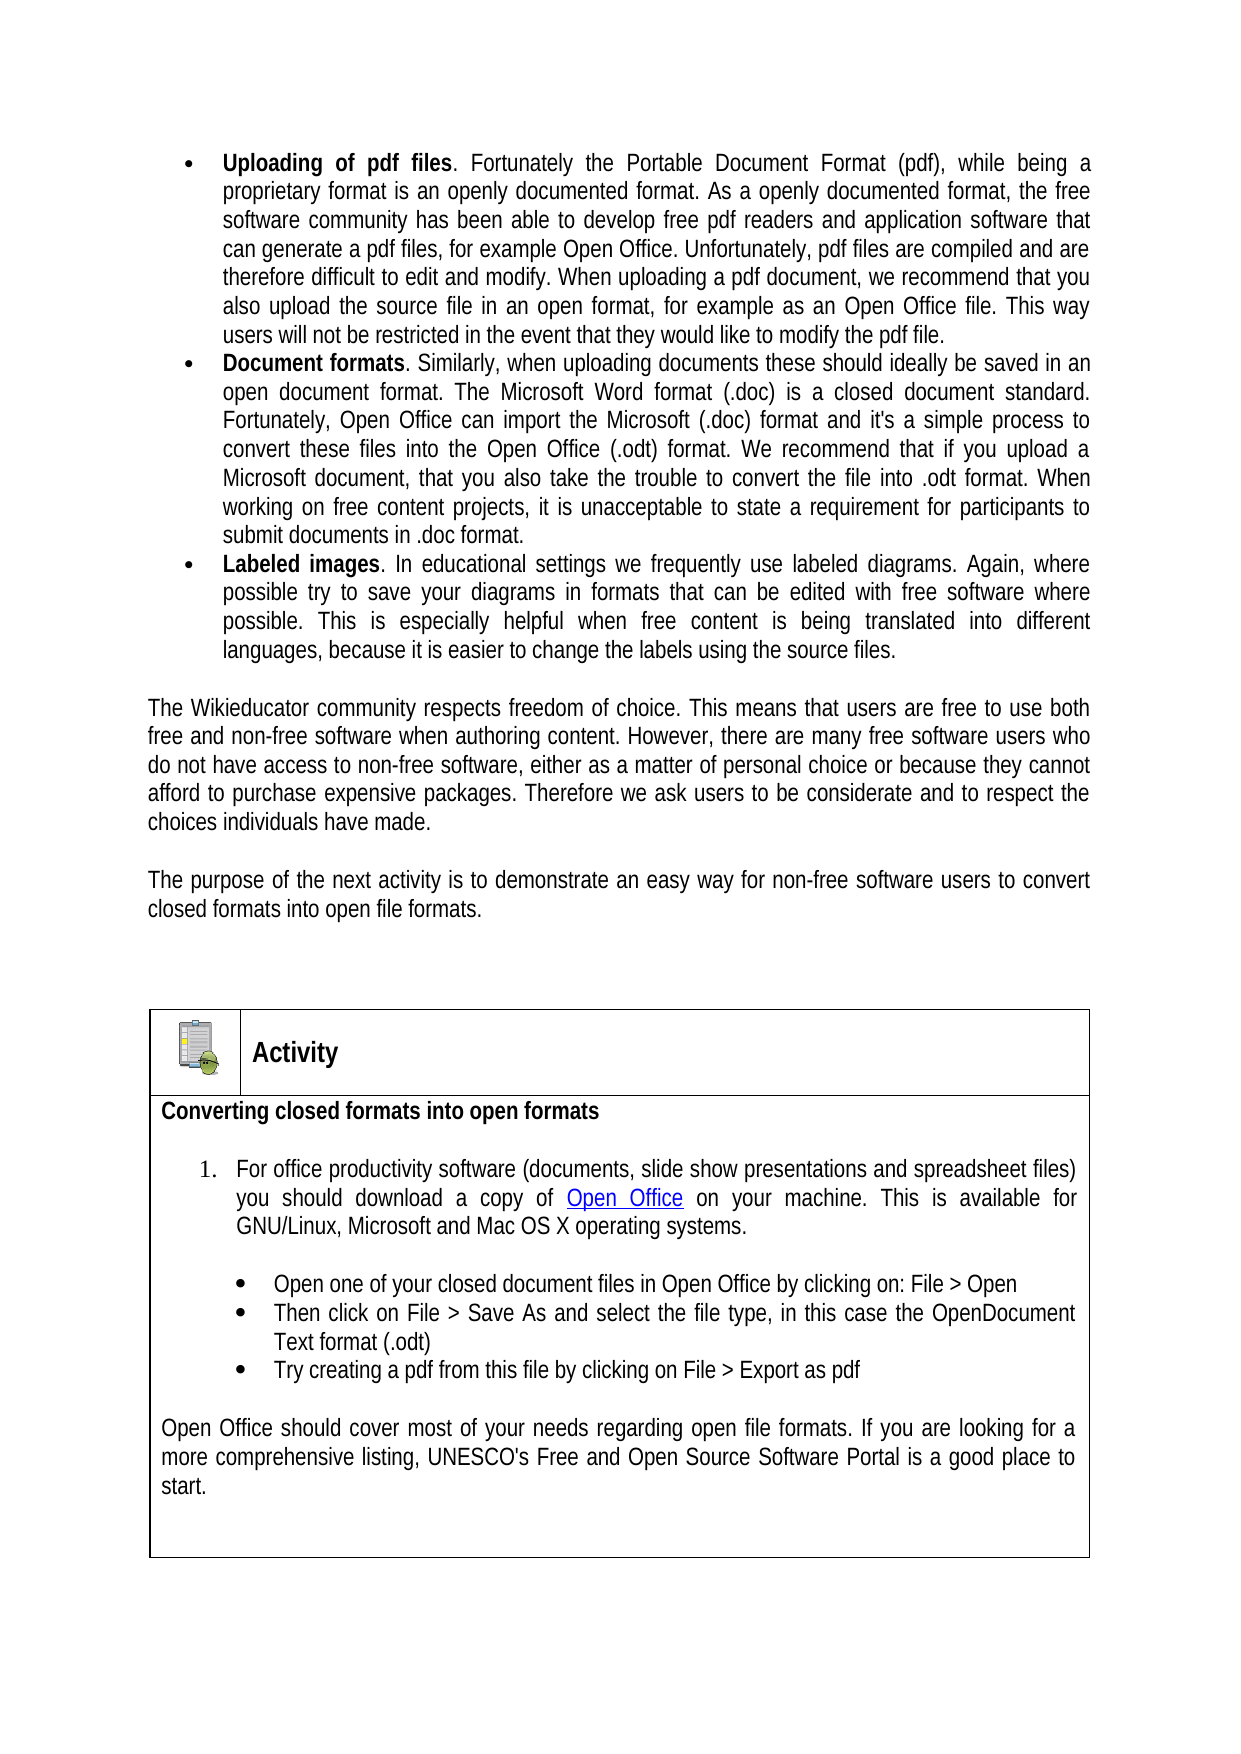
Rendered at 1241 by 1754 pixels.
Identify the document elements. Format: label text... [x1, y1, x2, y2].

list Uploading of pdf files. Fortunately the Portable Document Format (pdf), while being a proprietary format is an openly documented format. As a openly documented format, the free software community has been able to develop free pdf readers and application software that can generate a pdf files, for example Open Office. Unfortunately, pdf files are compiled and are therefore difficult to edit and modify. When uploading a pdf document, we recommend that you also upload the source file in an open format, for example as an Open Office file. This way users will not be restricted in the event that they would like to modify the pdf file. [185, 148, 1092, 348]
table_cell Converting closed formats into open formats For office productivity software (documents, slide show presentations and spreadsheet files) you should download a copy of Open Office on your machine. This is available for GNU/Linux, Microsoft and Mac OS X operating systems. Open one of your closed document files in Open Office by clicking on: File > Open Then click on File > Save As and select the file type, in this case the OpenDocument Text format (.odt) Try creating a pdf from this file by clicking on File > Export as pdf Open Office should cover most of your needs regarding open file formats. If you are looking for a more comprehensive listing, UNESCO's Free and Open Source Software Portal is a good place to start. [151, 1096, 1089, 1557]
list Labeled images. In educational settings we frequently use labeled diagrams. Again, where possible try to save your diagrams in formats that can be edited with free software where possible. This is especially helpful when free content is being translated into different languages, because it is easier to change the labels using the source files. [185, 549, 1092, 663]
text The purpose of the next activity is to demonstrate an easy way for non-free software users to convert closed formats into open file formats. [148, 865, 1092, 922]
table_header [151, 1010, 240, 1095]
list Document formats. Similarly, when uploading documents these should ideally be saved in an open document format. The Microsoft Word format (.doc) is a closed document standard. Fortunately, Open Office can import the Microsoft (.doc) format and it's a simple process to convert these files into the Open Office (.odt) format. We recommend that if you upload a Microsoft document, that you also take the trouble to convert the file into .odt format. When working on free content projects, it is unacceptable to state a requirement for participants to submit documents in .doc format. [185, 348, 1092, 549]
table_header Activity [241, 1010, 1089, 1095]
text The Wikieducator community respects freedom of choice. This means that users are free to use both free and non-free software when authoring content. However, there are many free software users who do not have access to non-free software, either as a matter of personal choice or because they cannot afford to purchase expensive packages. Therefore we ask users to be considerate and to respect the choices individuals have made. [148, 692, 1092, 836]
picture [177, 1019, 220, 1077]
